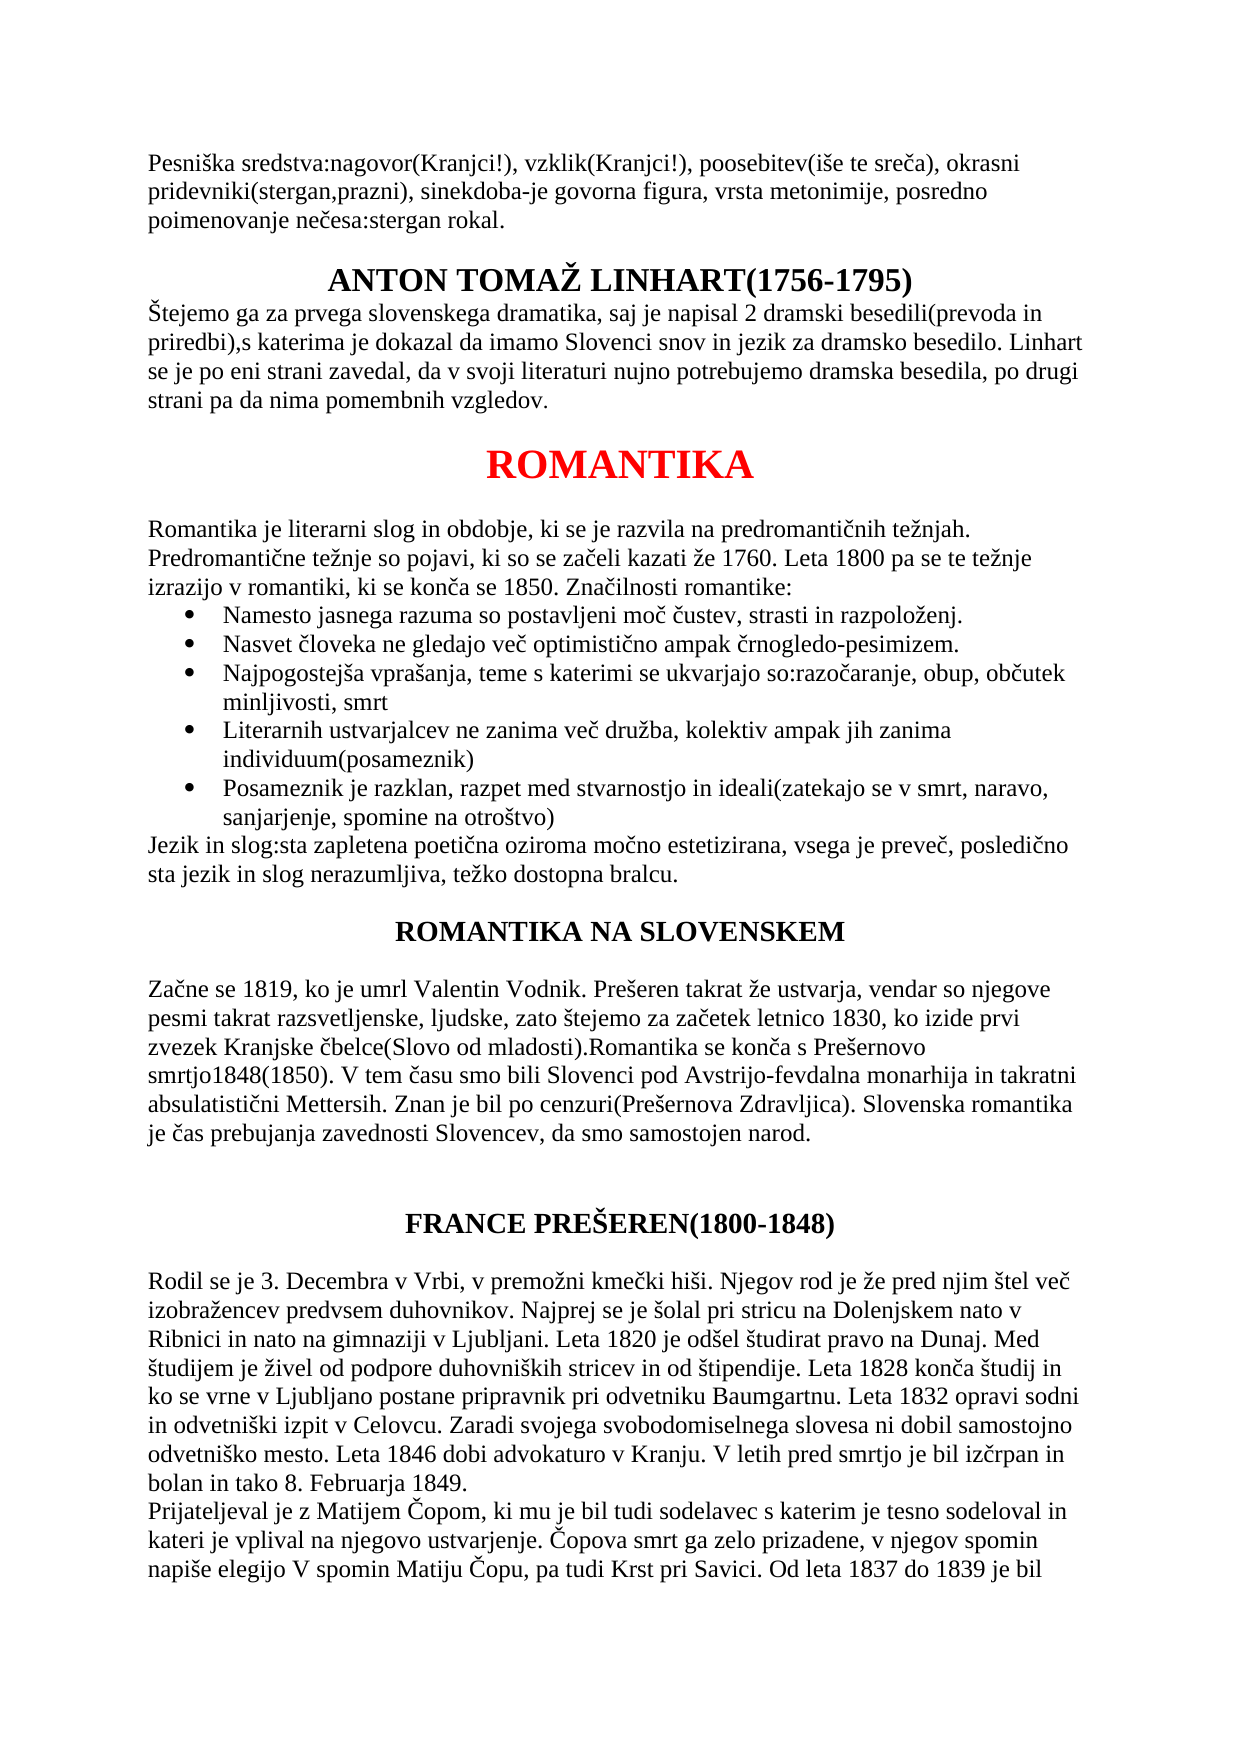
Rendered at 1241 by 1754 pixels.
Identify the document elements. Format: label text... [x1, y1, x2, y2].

text ROMANTIKA [148, 440, 1093, 488]
text FRANCE PREŠEREN(1800-1848) [148, 1207, 1093, 1240]
text Štejemo ga za prvega slovenskega dramatika, saj je napisal 2 dramski besedili(prevoda in priredbi),s katerima je dokazal da imamo Slovenci snov in jezik za dramsko besedilo. Linhart se je po eni strani zavedal, da v svoji literaturi nujno potrebujemo dramska besedila, po drugi strani pa da nima pomembnih vzgledov. [148, 298, 1093, 413]
list Najpogostejša vprašanja, teme s katerimi se ukvarjajo so:razočaranje, obup, občutek minljivosti, smrt [185, 658, 1093, 715]
list Nasvet človeka ne gledajo več optimistično ampak črnogledo-pesimizem. [185, 629, 1093, 658]
text Romantika je literarni slog in obdobje, ki se je razvila na predromantičnih težnjah. Predromantične težnje so pojavi, ki so se začeli kazati že 1760. Leta 1800 pa se te težnje izrazijo v romantiki, ki se konča se 1850. Značilnosti romantike: [148, 514, 1093, 600]
list Posameznik je razklan, razpet med stvarnostjo in ideali(zatekajo se v smrt, naravo, sanjarjenje, spomine na otroštvo) [185, 773, 1093, 830]
text Jezik in slog:sta zapletena poetična oziroma močno estetizirana, vsega je preveč, posledično sta jezik in slog nerazumljiva, težko dostopna bralcu. [148, 830, 1093, 888]
text Rodil se je 3. Decembra v Vrbi, v premožni kmečki hiši. Njegov rod je že pred njim štel več izobražencev predvsem duhovnikov. Najprej se je šolal pri stricu na Dolenjskem nato v Ribnici in nato na gimnaziji v Ljubljani. Leta 1820 je odšel študirat pravo na Dunaj. Med študijem je živel od podpore duhovniških stricev in od štipendije. Leta 1828 konča študij in ko se vrne v Ljubljano postane pripravnik pri odvetniku Baumgartnu. Leta 1832 opravi sodni in odvetniški izpit v Celovcu. Zaradi svojega svobodomiselnega slovesa ni dobil samostojno odvetniško mesto. Leta 1846 dobi advokaturo v Kranju. V letih pred smrtjo je bil izčrpan in bolan in tako 8. Februarja 1849. [148, 1266, 1093, 1496]
text Pesniška sredstva:nagovor(Kranjci!), vzklik(Kranjci!), poosebitev(iše te sreča), okrasni pridevniki(stergan,prazni), sinekdoba-je govorna figura, vrsta metonimije, posredno poimenovanje nečesa:stergan rokal. [148, 148, 1093, 234]
text ROMANTIKA NA SLOVENSKEM [148, 914, 1093, 948]
text Začne se 1819, ko je umrl Valentin Vodnik. Prešeren takrat že ustvarja, vendar so njegove pesmi takrat razsvetljenske, ljudske, zato štejemo za začetek letnico 1830, ko izide prvi zvezek Kranjske čbelce(Slovo od mladosti).Romantika se konča s Prešernovo smrtjo1848(1850). V tem času smo bili Slovenci pod Avstrijo-fevdalna monarhija in takratni absulatistični Mettersih. Znan je bil po cenzuri(Prešernova Zdravljica). Slovenska romantika je čas prebujanja zavednosti Slovencev, da smo samostojen narod. [148, 974, 1093, 1147]
list Literarnih ustvarjalcev ne zanima več družba, kolektiv ampak jih zanima individuum(posameznik) [185, 715, 1093, 773]
text Prijateljeval je z Matijem Čopom, ki mu je bil tudi sodelavec s katerim je tesno sodeloval in kateri je vplival na njegovo ustvarjenje. Čopova smrt ga zelo prizadene, v njegov spomin napiše elegijo V spomin Matiju Čopu, pa tudi Krst pri Savici. Od leta 1837 do 1839 je bil [148, 1496, 1093, 1583]
text ANTON TOMAŽ LINHART(1756-1795) [148, 260, 1093, 298]
list Namesto jasnega razuma so postavljeni moč čustev, strasti in razpoloženj. [185, 600, 1093, 629]
